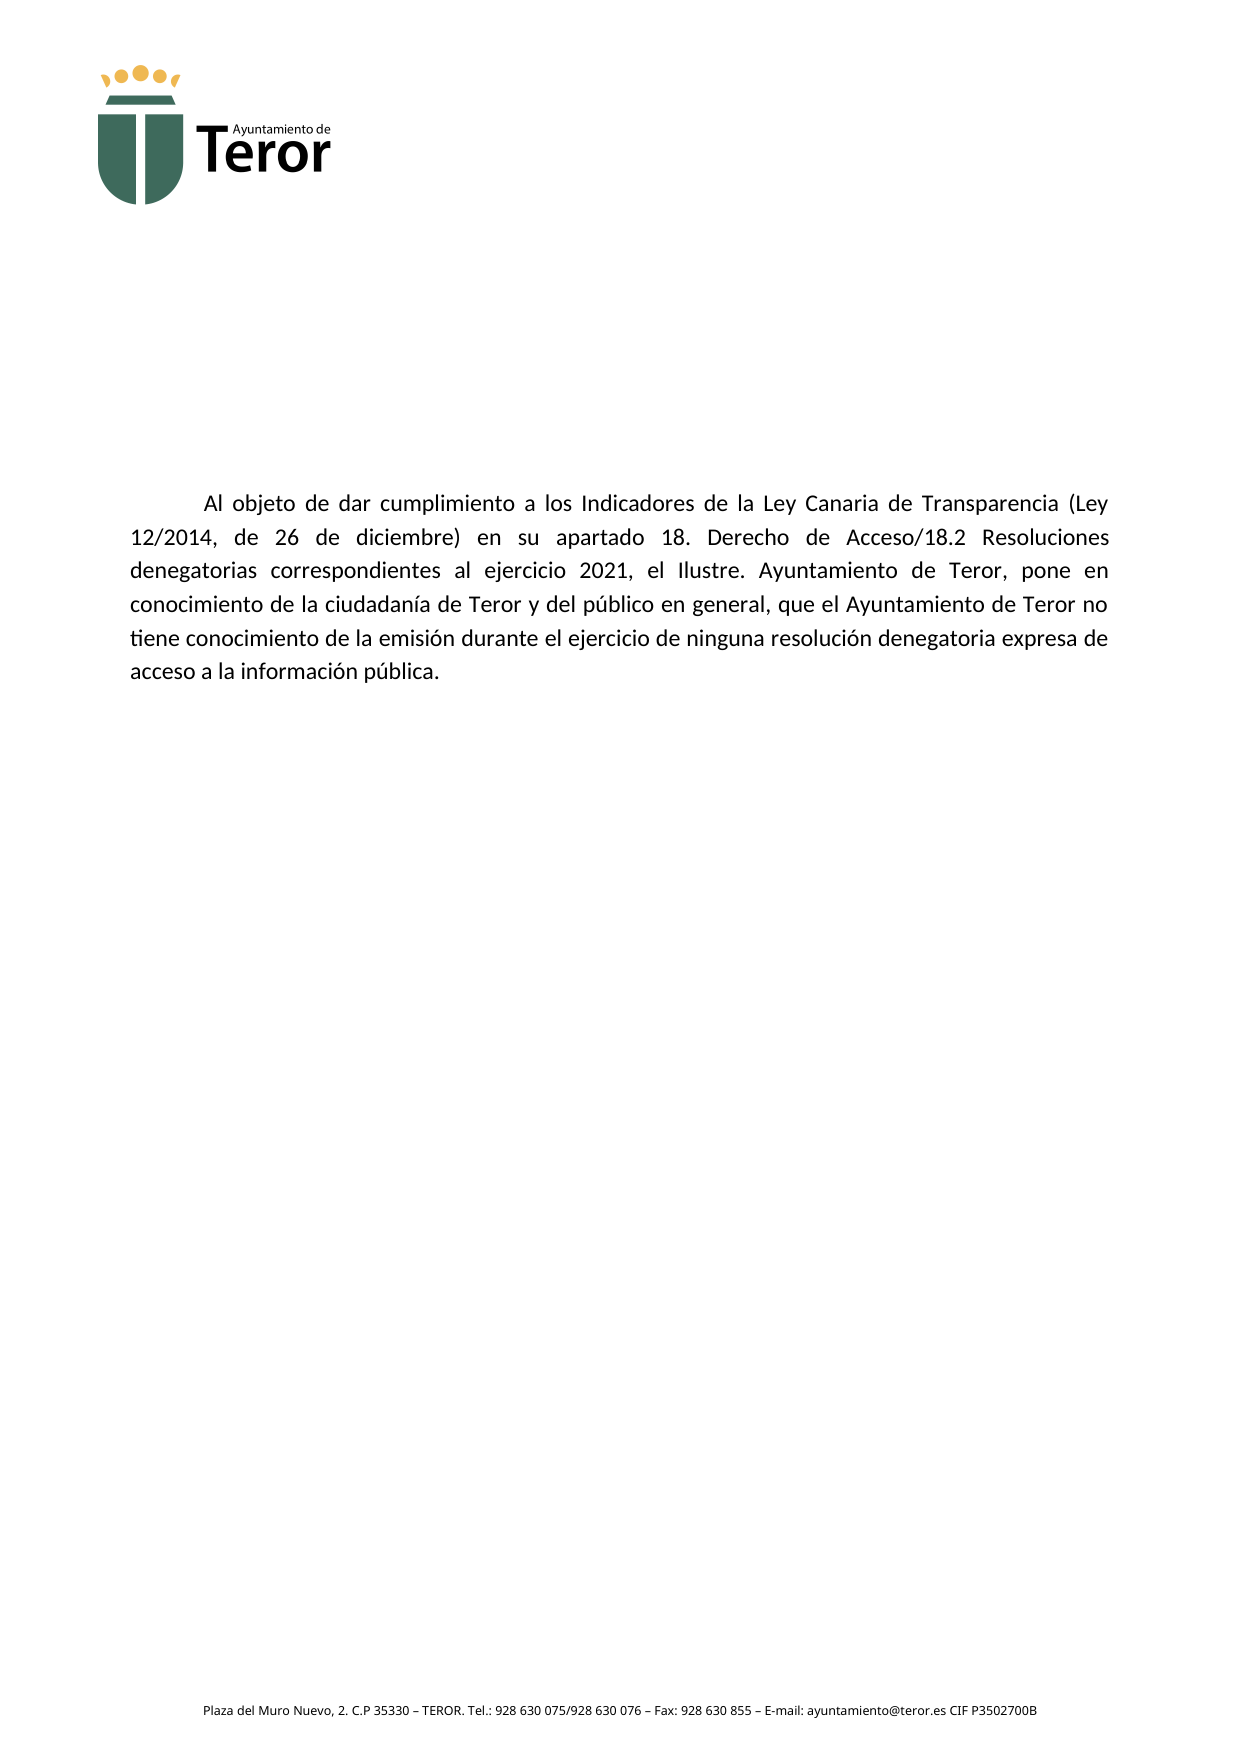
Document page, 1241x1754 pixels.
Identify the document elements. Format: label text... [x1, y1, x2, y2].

text Al objeto de dar cumplimiento a los Indicadores de la Ley Canaria de Transparencia (Ley 12/2014, de 26 de diciembre) en su apartado 18. Derecho de Acceso/18.2 Resoluciones denegatorias correspondientes al ejercicio 2021, el Ilustre. Ayuntamiento de Teror, pone en conocimiento de la ciudadanía de Teror y del público en general, que el Ayuntamiento de Teror no tiene conocimiento de la emisión durante el ejercicio de ninguna resolución denegatoria expresa de acceso a la información pública. [130, 488, 1110, 686]
picture [88, 59, 336, 214]
